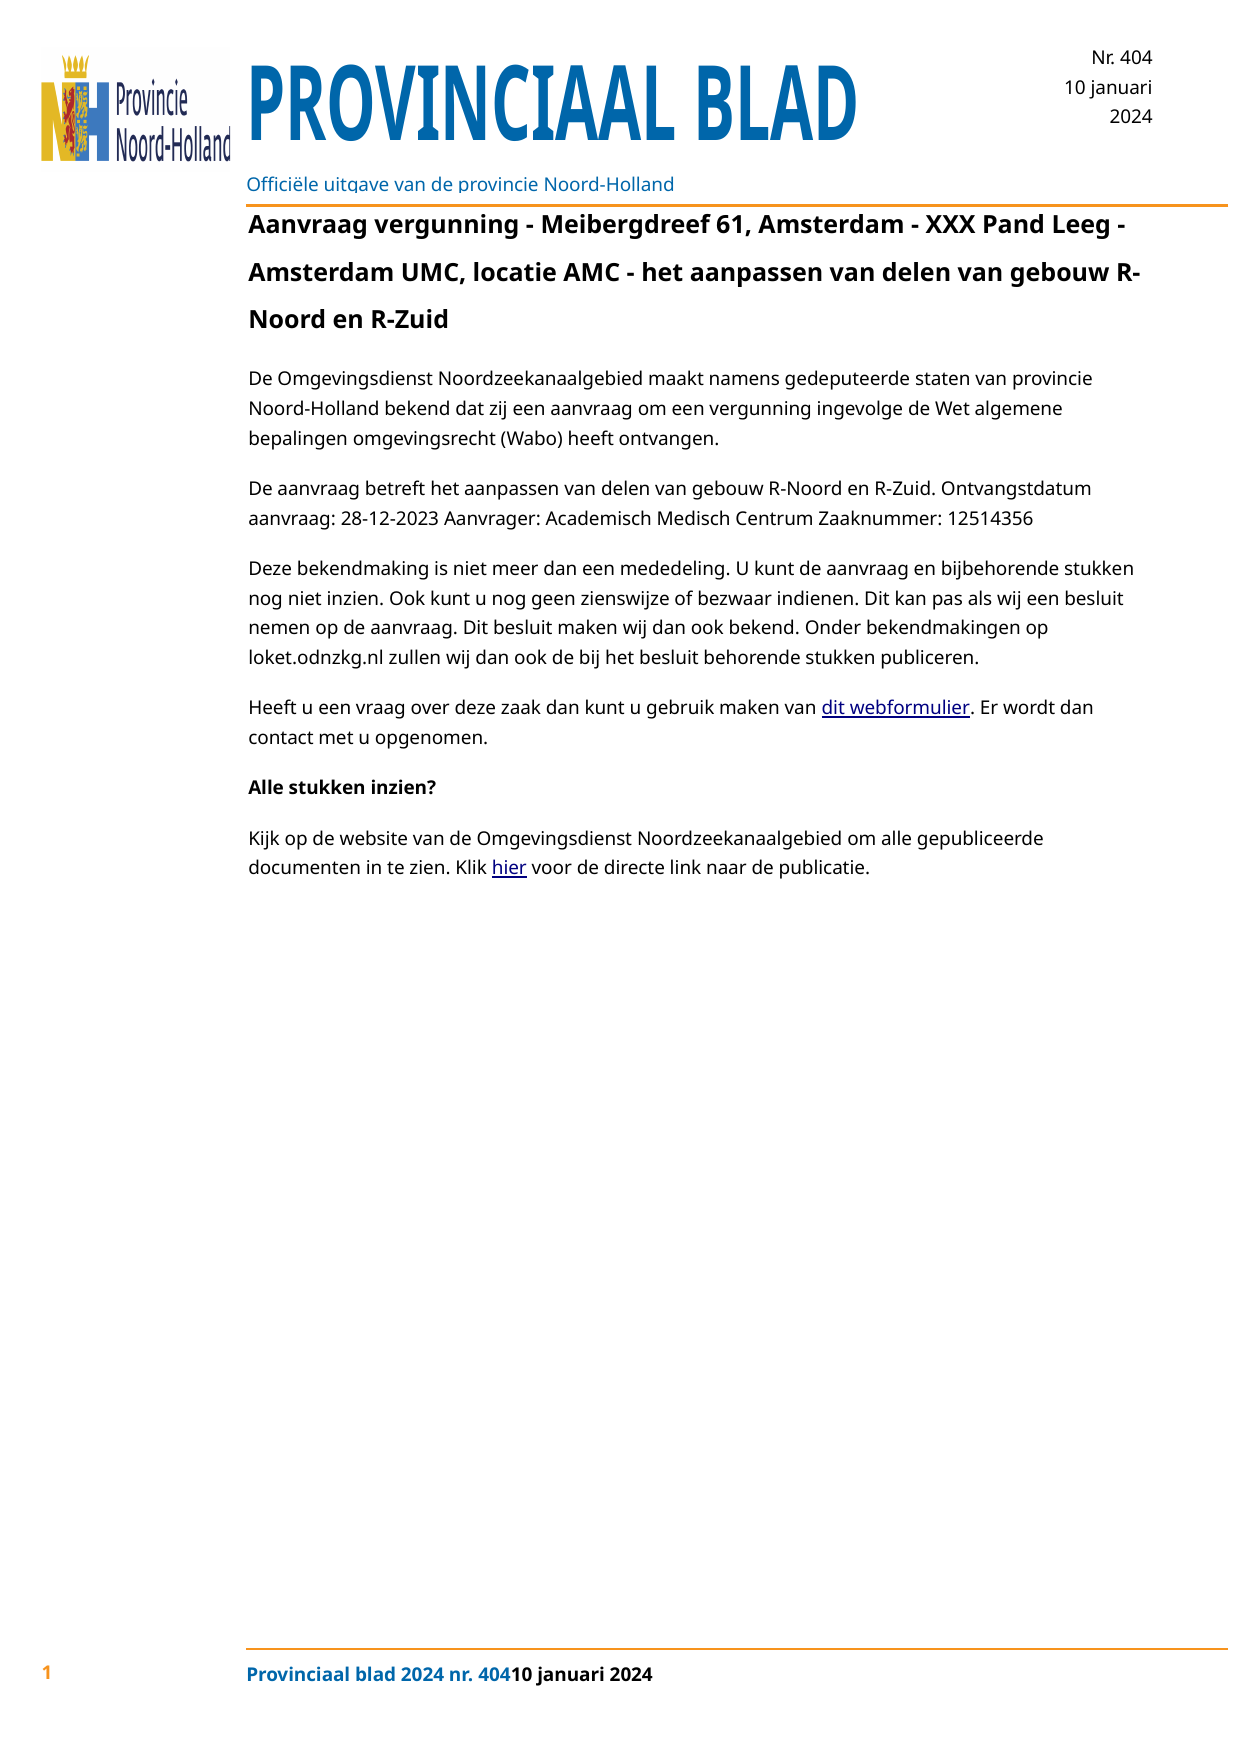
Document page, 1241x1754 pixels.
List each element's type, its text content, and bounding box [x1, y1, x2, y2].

text De Omgevingsdienst Noordzeekanaalgebied maakt namens gedeputeerde staten van provincie Noord-Holland bekend dat zij een aanvraag om een vergunning ingevolge de Wet algemene bepalingen omgevingsrecht (Wabo) heeft ontvangen. [248, 366, 1152, 450]
text De aanvraag betreft het aanpassen van delen van gebouw R-Noord en R-Zuid. Ontvangstdatum aanvraag: 28-12-2023 Aanvrager: Academisch Medisch Centrum Zaaknummer: 12514356 [248, 475, 1152, 530]
text Alle stukken inzien? [248, 774, 1152, 800]
text Aanvraag vergunning - Meibergdreef 61, Amsterdam - XXX Pand Leeg - Amsterdam UMC, locatie AMC - het aanpassen van delen van gebouw R-Noord en R-Zuid [248, 207, 1152, 336]
text Deze bekendmaking is niet meer dan een mededeling. U kunt de aanvraag en bijbehorende stukken nog niet inzien. Ook kunt u nog geen zienswijze of bezwaar indienen. Dit kan pas als wij een besluit nemen op de aanvraag. Dit besluit maken wij dan ook bekend. Onder bekendmakingen op loket.odnzkg.nl zullen wij dan ook de bij het besluit behorende stukken publiceren. [248, 555, 1152, 669]
text Kijk op de website van de Omgevingsdienst Noordzeekanaalgebied om alle gepubliceerde documenten in te zien. Klik hier voor de directe link naar de publicatie. [248, 825, 1152, 880]
picture [41, 47, 231, 172]
text Heeft u een vraag over deze zaak dan kunt u gebruik maken van dit webformulier. Er wordt dan contact met u opgenomen. [248, 694, 1152, 749]
